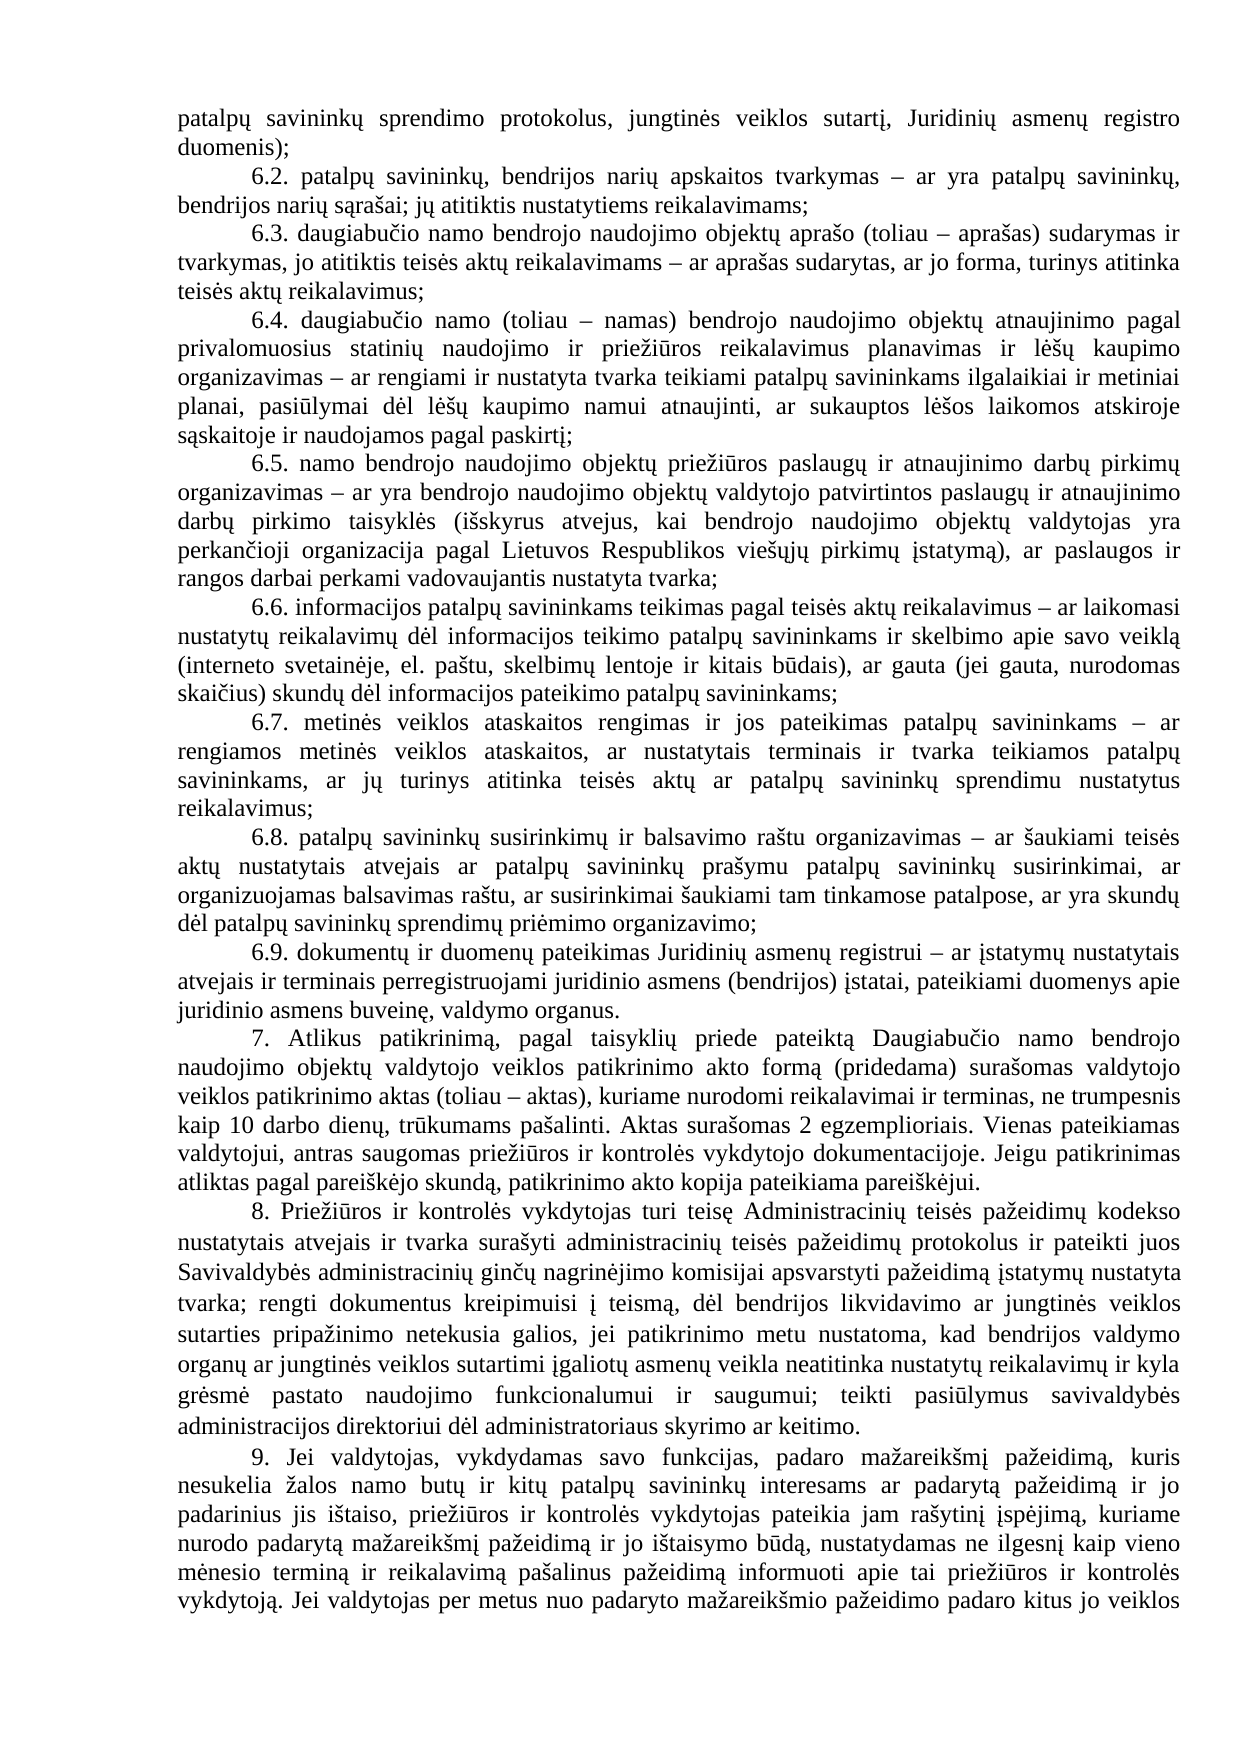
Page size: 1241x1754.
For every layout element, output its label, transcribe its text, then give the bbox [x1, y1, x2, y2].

text 8. Priežiūros ir kontrolės vykdytojas turi teisę Administracinių teisės pažeidimų kodekso nustatytais atvejais ir tvarka surašyti administracinių teisės pažeidimų protokolus ir pateikti juos Savivaldybės administracinių ginčų nagrinėjimo komisijai apsvarstyti pažeidimą įstatymų nustatyta tvarka; rengti dokumentus kreipimuisi į teismą, dėl bendrijos likvidavimo ar jungtinės veiklos sutarties pripažinimo netekusia galios, jei patikrinimo metu nustatoma, kad bendrijos valdymo organų ar jungtinės veiklos sutartimi įgaliotų asmenų veikla neatitinka nustatytų reikalavimų ir kyla grėsmė pastato naudojimo funkcionalumui ir saugumui; teikti pasiūlymus savivaldybės administracijos direktoriui dėl administratoriaus skyrimo ar keitimo. [177, 1196, 1181, 1440]
text 7. Atlikus patikrinimą, pagal taisyklių priede pateiktą Daugiabučio namo bendrojo naudojimo objektų valdytojo veiklos patikrinimo akto formą (pridedama) surašomas valdytojo veiklos patikrinimo aktas (toliau – aktas), kuriame nurodomi reikalavimai ir terminas, ne trumpesnis kaip 10 darbo dienų, trūkumams pašalinti. Aktas surašomas 2 egzemplioriais. Vienas pateikiamas valdytojui, antras saugomas priežiūros ir kontrolės vykdytojo dokumentacijoje. Jeigu patikrinimas atliktas pagal pareiškėjo skundą, patikrinimo akto kopija pateikiama pareiškėjui. [177, 1023, 1181, 1196]
text 6.8. patalpų savininkų susirinkimų ir balsavimo raštu organizavimas – ar šaukiami teisės aktų nustatytais atvejais ar patalpų savininkų prašymu patalpų savininkų susirinkimai, ar organizuojamas balsavimas raštu, ar susirinkimai šaukiami tam tinkamose patalpose, ar yra skundų dėl patalpų savininkų sprendimų priėmimo organizavimo; [177, 822, 1181, 937]
text 6.7. metinės veiklos ataskaitos rengimas ir jos pateikimas patalpų savininkams – ar rengiamos metinės veiklos ataskaitos, ar nustatytais terminais ir tvarka teikiamos patalpų savininkams, ar jų turinys atitinka teisės aktų ar patalpų savininkų sprendimu nustatytus reikalavimus; [177, 707, 1181, 822]
text 6.4. daugiabučio namo (toliau – namas) bendrojo naudojimo objektų atnaujinimo pagal privalomuosius statinių naudojimo ir priežiūros reikalavimus planavimas ir lėšų kaupimo organizavimas – ar rengiami ir nustatyta tvarka teikiami patalpų savininkams ilgalaikiai ir metiniai planai, pasiūlymai dėl lėšų kaupimo namui atnaujinti, ar sukauptos lėšos laikomos atskiroje sąskaitoje ir naudojamos pagal paskirtį; [177, 305, 1181, 448]
text 6.3. daugiabučio namo bendrojo naudojimo objektų aprašo (toliau – aprašas) sudarymas ir tvarkymas, jo atitiktis teisės aktų reikalavimams – ar aprašas sudarytas, ar jo forma, turinys atitinka teisės aktų reikalavimus; [177, 218, 1181, 305]
text 6.5. namo bendrojo naudojimo objektų priežiūros paslaugų ir atnaujinimo darbų pirkimų organizavimas – ar yra bendrojo naudojimo objektų valdytojo patvirtintos paslaugų ir atnaujinimo darbų pirkimo taisyklės (išskyrus atvejus, kai bendrojo naudojimo objektų valdytojas yra perkančioji organizacija pagal Lietuvos Respublikos viešųjų pirkimų įstatymą), ar paslaugos ir rangos darbai perkami vadovaujantis nustatyta tvarka; [177, 448, 1181, 592]
text 6.6. informacijos patalpų savininkams teikimas pagal teisės aktų reikalavimus – ar laikomasi nustatytų reikalavimų dėl informacijos teikimo patalpų savininkams ir skelbimo apie savo veiklą (interneto svetainėje, el. paštu, skelbimų lentoje ir kitais būdais), ar gauta (jei gauta, nurodomas skaičius) skundų dėl informacijos pateikimo patalpų savininkams; [177, 592, 1181, 707]
text 6.2. patalpų savininkų, bendrijos narių apskaitos tvarkymas – ar yra patalpų savininkų, bendrijos narių sąrašai; jų atitiktis nustatytiems reikalavimams; [177, 161, 1181, 218]
text patalpų savininkų sprendimo protokolus, jungtinės veiklos sutartį, Juridinių asmenų registro duomenis); [177, 103, 1181, 161]
text 9. Jei valdytojas, vykdydamas savo funkcijas, padaro mažareikšmį pažeidimą, kuris nesukelia žalos namo butų ir kitų patalpų savininkų interesams ar padarytą pažeidimą ir jo padarinius jis ištaiso, priežiūros ir kontrolės vykdytojas pateikia jam rašytinį įspėjimą, kuriame nurodo padarytą mažareikšmį pažeidimą ir jo ištaisymo būdą, nustatydamas ne ilgesnį kaip vieno mėnesio terminą ir reikalavimą pašalinus pažeidimą informuoti apie tai priežiūros ir kontrolės vykdytoją. Jei valdytojas per metus nuo padaryto mažareikšmio pažeidimo padaro kitus jo veiklos [177, 1442, 1181, 1614]
text 6.9. dokumentų ir duomenų pateikimas Juridinių asmenų registrui – ar įstatymų nustatytais atvejais ir terminais perregistruojami juridinio asmens (bendrijos) įstatai, pateikiami duomenys apie juridinio asmens buveinę, valdymo organus. [177, 937, 1181, 1023]
